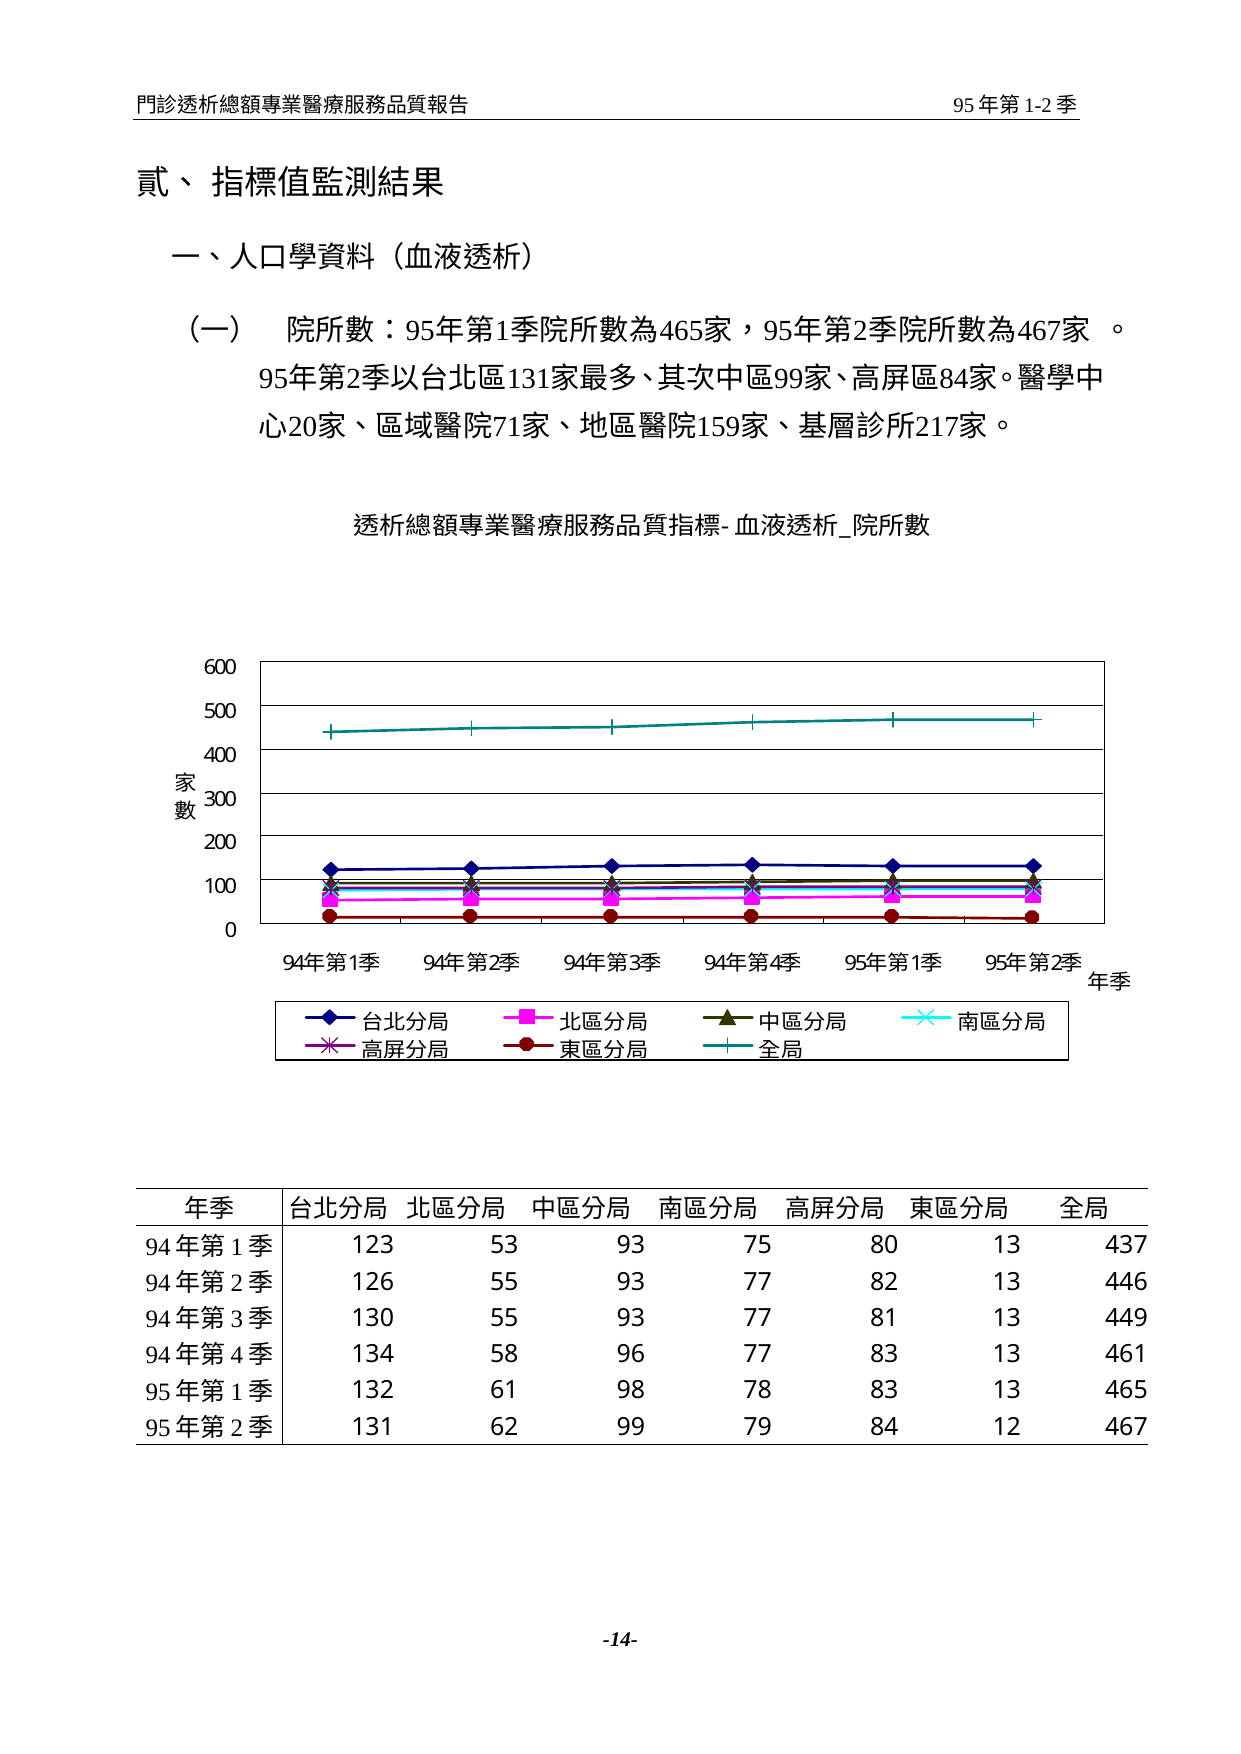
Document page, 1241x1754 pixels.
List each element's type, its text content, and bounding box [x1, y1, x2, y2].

table_cell 61 [394, 1371, 518, 1407]
table_cell 98 [518, 1371, 645, 1407]
table_cell 83 [772, 1371, 898, 1407]
table_cell 131 [283, 1407, 394, 1443]
table_cell 82 [772, 1262, 898, 1298]
table_cell 449 [1021, 1299, 1147, 1335]
table_header 東區分局 [898, 1189, 1021, 1225]
table_cell 95年第2季 [136, 1407, 282, 1443]
list 指標值監測結果 [136, 156, 1104, 204]
table_cell 81 [772, 1299, 898, 1335]
table_cell 99 [518, 1407, 645, 1443]
list 院所數：95年第1季院所數為465家，95年第2季院所數為467家。95年第2季以台北區131家最多、其次中區99家、高屏區84家。醫學中心20家、區域醫院71家、地區醫院159家、基層診所217家。 [171, 302, 1104, 446]
table_cell 53 [394, 1226, 518, 1262]
table_cell 77 [645, 1299, 772, 1335]
table_header 中區分局 [518, 1189, 645, 1225]
table_cell 126 [283, 1262, 394, 1298]
table_cell 13 [898, 1335, 1021, 1371]
table_cell 13 [898, 1299, 1021, 1335]
table_cell 134 [283, 1335, 394, 1371]
table_cell 93 [518, 1262, 645, 1298]
table_cell 467 [1021, 1407, 1147, 1443]
table_cell 94年第1季 [136, 1226, 282, 1262]
table_header 南區分局 [645, 1189, 772, 1225]
table_cell 437 [1021, 1226, 1147, 1262]
table_cell 83 [772, 1335, 898, 1371]
table_cell 12 [898, 1407, 1021, 1443]
table_cell 55 [394, 1262, 518, 1298]
table_cell 94年第3季 [136, 1299, 282, 1335]
table_cell 77 [645, 1335, 772, 1371]
table_cell 84 [772, 1407, 898, 1443]
table_cell 75 [645, 1226, 772, 1262]
table_header 高屏分局 [772, 1189, 898, 1225]
table_cell 79 [645, 1407, 772, 1443]
table_cell 94年第4季 [136, 1335, 282, 1371]
table_header 台北分局 [283, 1189, 394, 1225]
table_cell 130 [283, 1299, 394, 1335]
table_cell 93 [518, 1226, 645, 1262]
table_cell 93 [518, 1299, 645, 1335]
table_cell 95年第1季 [136, 1371, 282, 1407]
table_cell 465 [1021, 1371, 1147, 1407]
table_header 北區分局 [394, 1189, 518, 1225]
table_header 全局 [1021, 1189, 1147, 1225]
table_header 年季 [136, 1189, 282, 1225]
table_cell 461 [1021, 1335, 1147, 1371]
table_cell 13 [898, 1226, 1021, 1262]
table_cell 78 [645, 1371, 772, 1407]
table_cell 132 [283, 1371, 394, 1407]
table_cell 62 [394, 1407, 518, 1443]
table_cell 94年第2季 [136, 1262, 282, 1298]
table_cell 80 [772, 1226, 898, 1262]
table_cell 96 [518, 1335, 645, 1371]
table_cell 123 [283, 1226, 394, 1262]
table_cell 58 [394, 1335, 518, 1371]
table_cell 13 [898, 1371, 1021, 1407]
table_cell 446 [1021, 1262, 1147, 1298]
list 人口學資料（血液透析） [171, 229, 1104, 277]
table_cell 77 [645, 1262, 772, 1298]
table_cell 13 [898, 1262, 1021, 1298]
table_cell 55 [394, 1299, 518, 1335]
